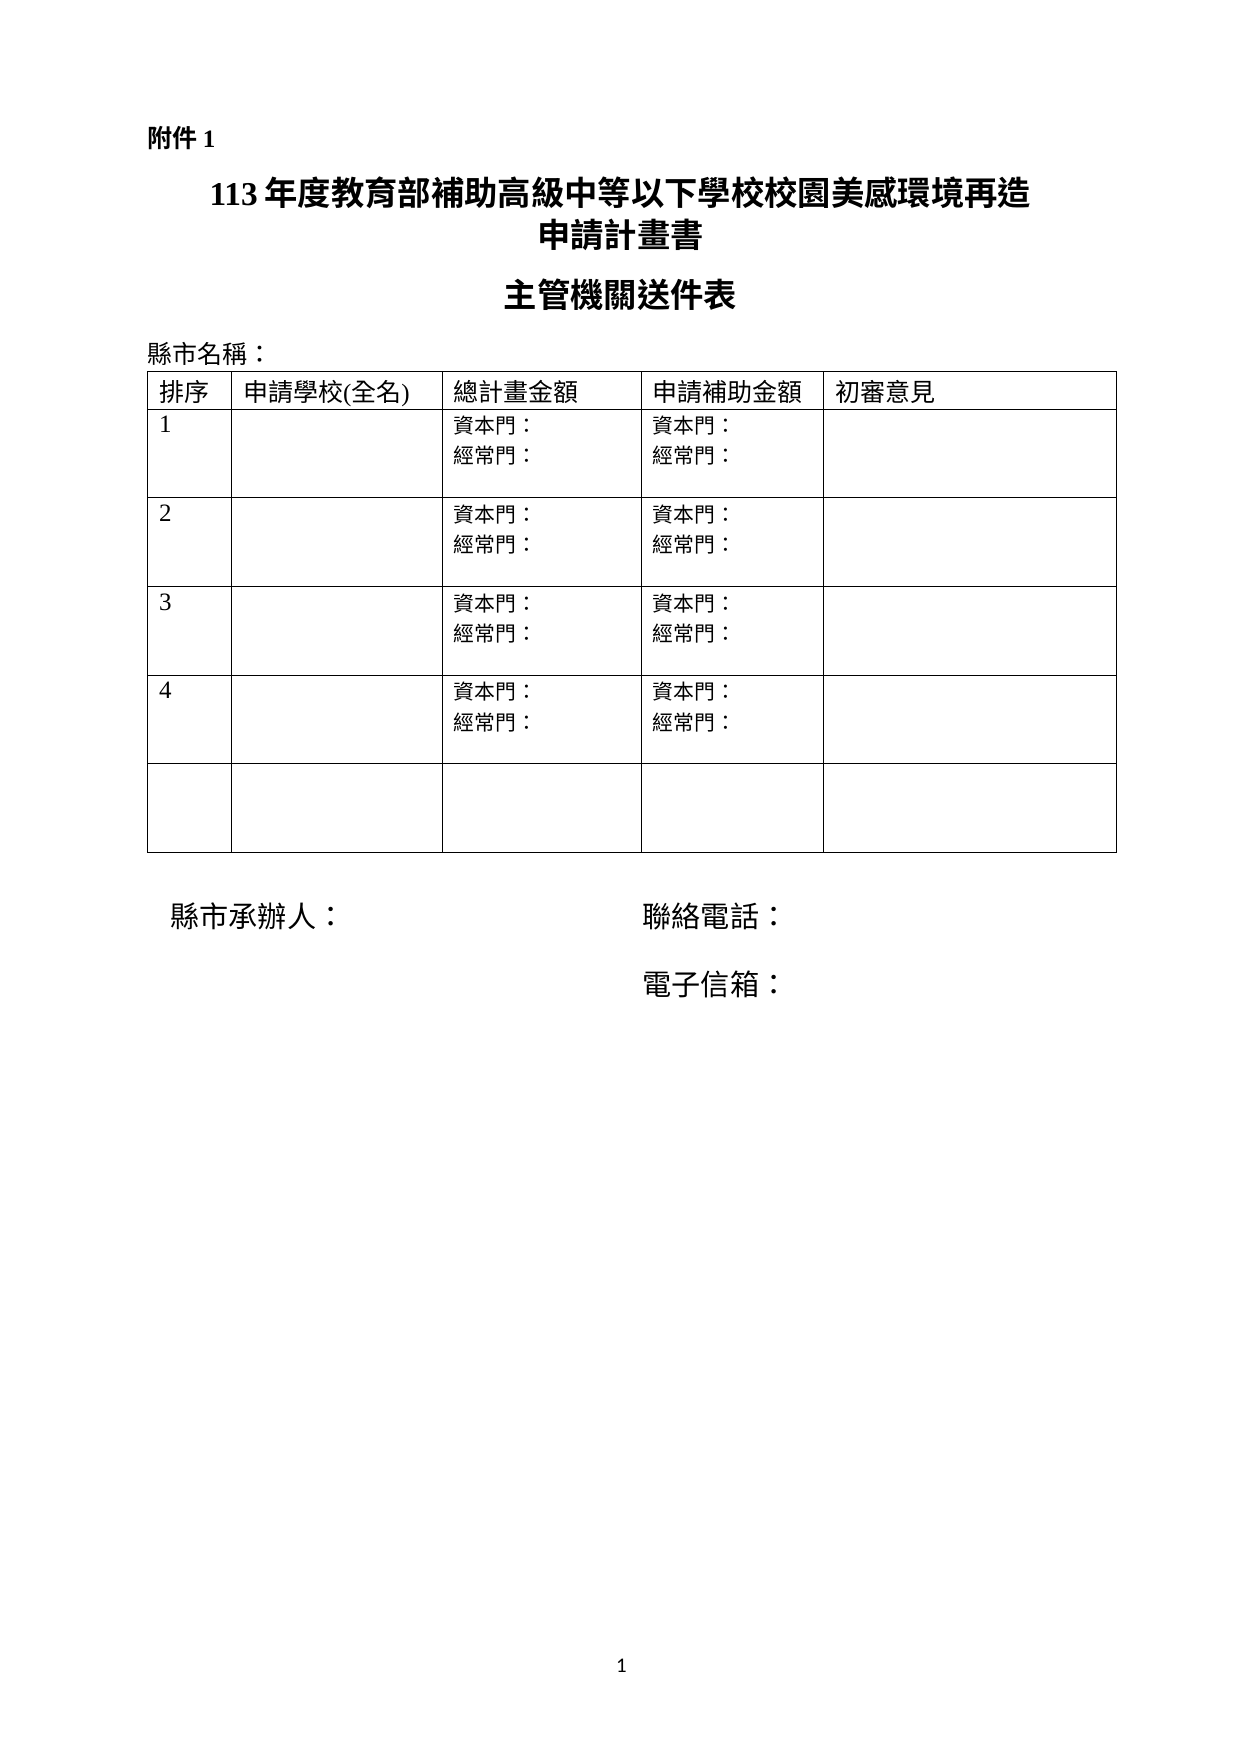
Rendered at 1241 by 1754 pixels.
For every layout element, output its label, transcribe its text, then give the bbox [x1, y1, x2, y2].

table_header 縣市承辦人： [159, 882, 631, 949]
table_cell 資本門： 經常門： [642, 410, 823, 497]
text 主管機關送件表 [148, 274, 1092, 316]
table_cell 資本門： 經常門： [642, 587, 823, 674]
text 附件1 [148, 118, 1092, 154]
table_cell [824, 587, 1116, 674]
table_cell 電子信箱： [631, 949, 1103, 1016]
table_cell [824, 764, 1116, 852]
table_cell [232, 410, 442, 497]
table_cell [148, 764, 231, 852]
table_cell 資本門： 經常門： [642, 498, 823, 586]
table_header 初審意見 [824, 372, 1116, 408]
table_header 總計畫金額 [443, 372, 641, 408]
table_cell 1 [148, 410, 231, 497]
table_cell [824, 498, 1116, 586]
table_cell 資本門： 經常門： [443, 676, 641, 763]
table_cell 4 [148, 676, 231, 763]
table_cell [642, 764, 823, 852]
table_cell [443, 764, 641, 852]
text 申請計畫書 [148, 214, 1092, 256]
table_cell [232, 764, 442, 852]
table_cell 資本門： 經常門： [443, 587, 641, 674]
table_header 排序 [148, 372, 231, 408]
table_cell 資本門： 經常門： [443, 498, 641, 586]
text 縣市名稱： [148, 335, 1092, 371]
table_cell 資本門： 經常門： [642, 676, 823, 763]
table_cell 2 [148, 498, 231, 586]
table_cell [232, 498, 442, 586]
table_cell [824, 676, 1116, 763]
table_cell [232, 676, 442, 763]
text 113年度教育部補助高級中等以下學校校園美感環境再造 [148, 172, 1092, 214]
table_cell [824, 410, 1116, 497]
table_cell [159, 949, 631, 1016]
table_header 申請學校(全名) [232, 372, 442, 408]
table_header 申請補助金額 [642, 372, 823, 408]
table_cell [232, 587, 442, 674]
table_cell 資本門： 經常門： [443, 410, 641, 497]
table_cell 3 [148, 587, 231, 674]
table_header 聯絡電話： [631, 882, 1103, 949]
